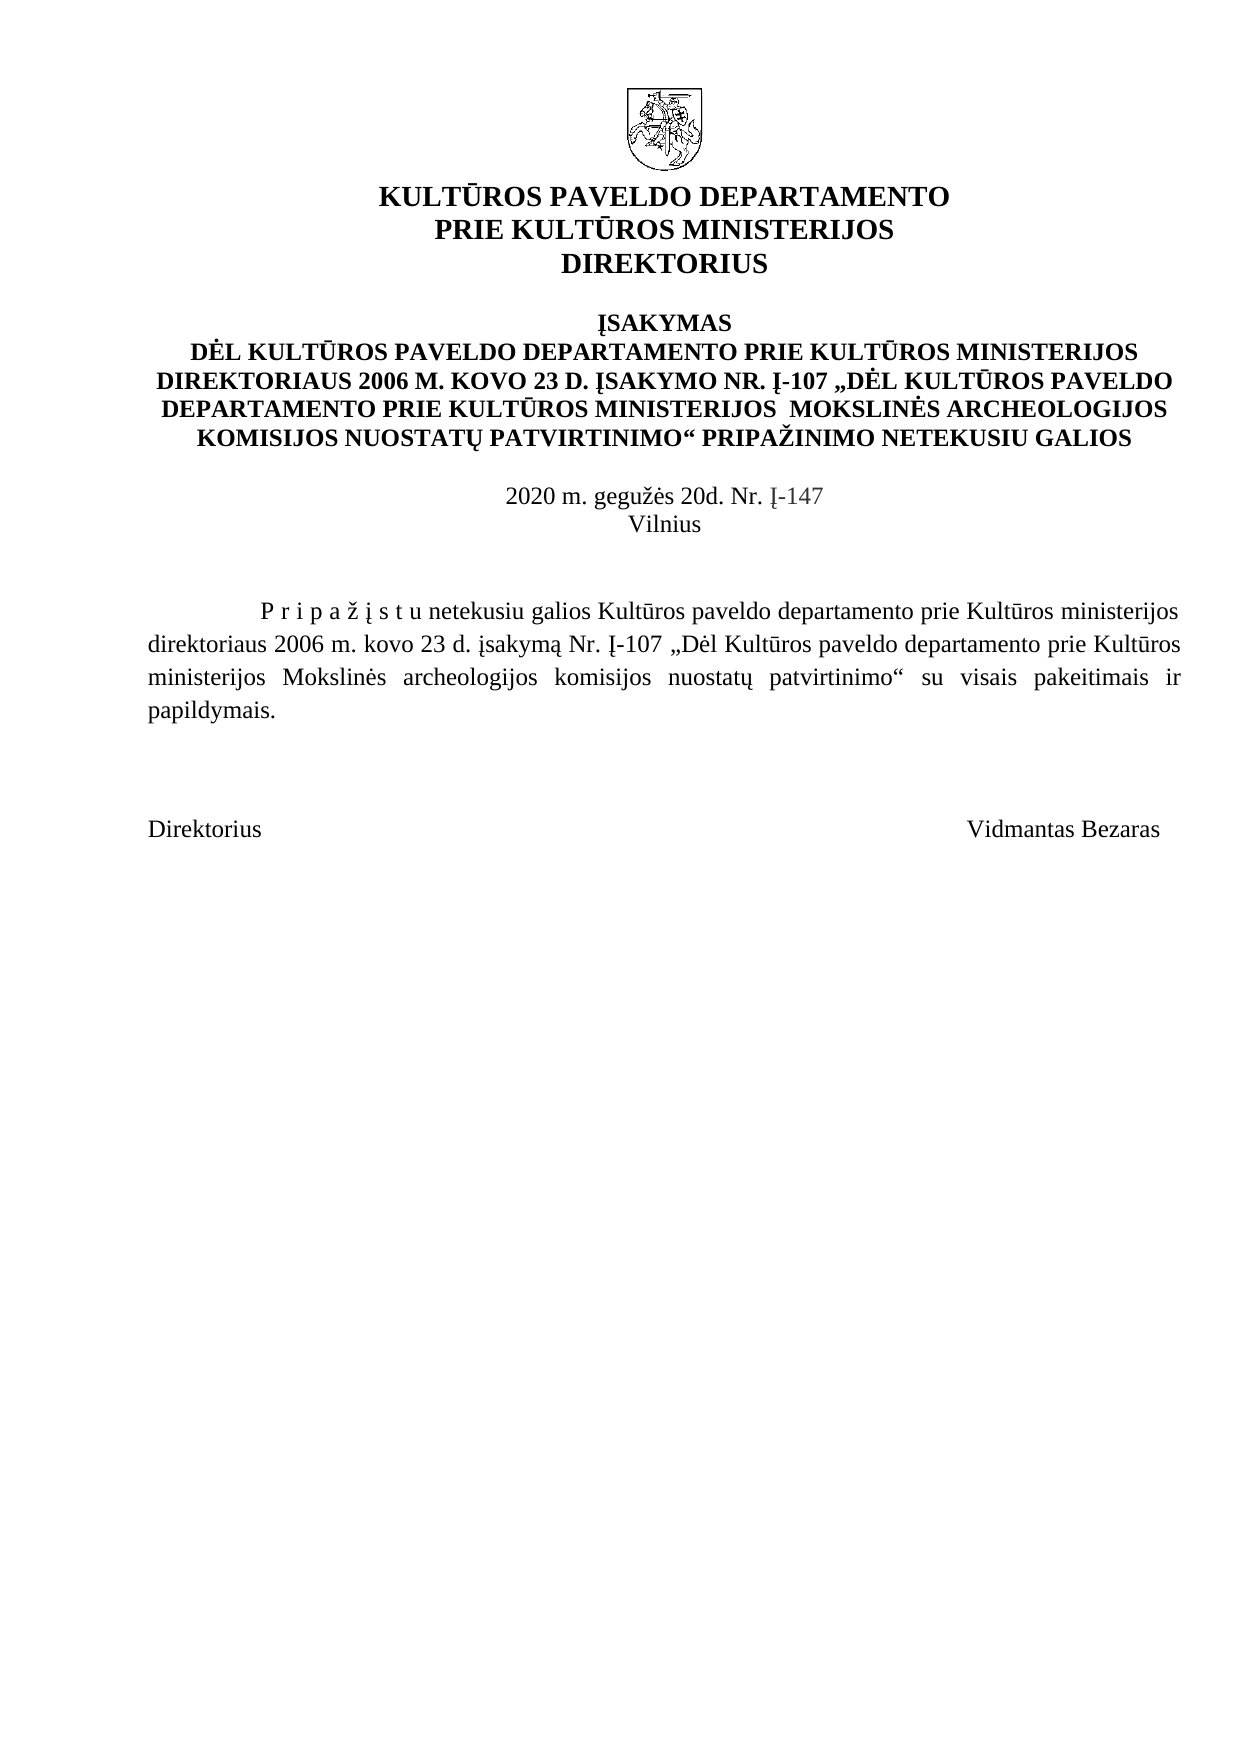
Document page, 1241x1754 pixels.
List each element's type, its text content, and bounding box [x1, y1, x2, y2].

text Direktorius Vidmantas Bezaras [148, 814, 1181, 843]
text KULTŪROS PAVELDO DEPARTAMENTO [148, 179, 1181, 212]
text DĖL KULTŪROS PAVELDO DEPARTAMENTO PRIE KULTŪROS MINISTERIJOS DIREKTORIAUS 2006 M. KOVO 23 D. ĮSAKYMO NR. Į-107 „DĖL KULTŪROS PAVELDO DEPARTAMENTO PRIE KULTŪROS MINISTERIJOS MOKSLINĖS ARCHEOLOGIJOS KOMISIJOS NUOSTATŲ PATVIRTINIMO“ PRIPAŽINIMO NETEKUSIU GALIOS [148, 337, 1181, 452]
text P r i p a ž į s t u netekusiu galios Kultūros paveldo departamento prie Kultūros ministerijos direktoriaus 2006 m. kovo 23 d. įsakymą Nr. Į-107 „Dėl Kultūros paveldo departamento prie Kultūros ministerijos Mokslinės archeologijos komisijos nuostatų patvirtinimo“ su visais pakeitimais ir papildymais. [148, 596, 1181, 723]
text ĮSAKYMAS [148, 308, 1181, 337]
text DIREKTORIUS [148, 246, 1181, 279]
text Vilnius [148, 509, 1181, 538]
text 2020 m. gegužės 20d. Nr. Į-147 [148, 481, 1181, 509]
text PRIE KULTŪROS MINISTERIJOS [148, 212, 1181, 246]
